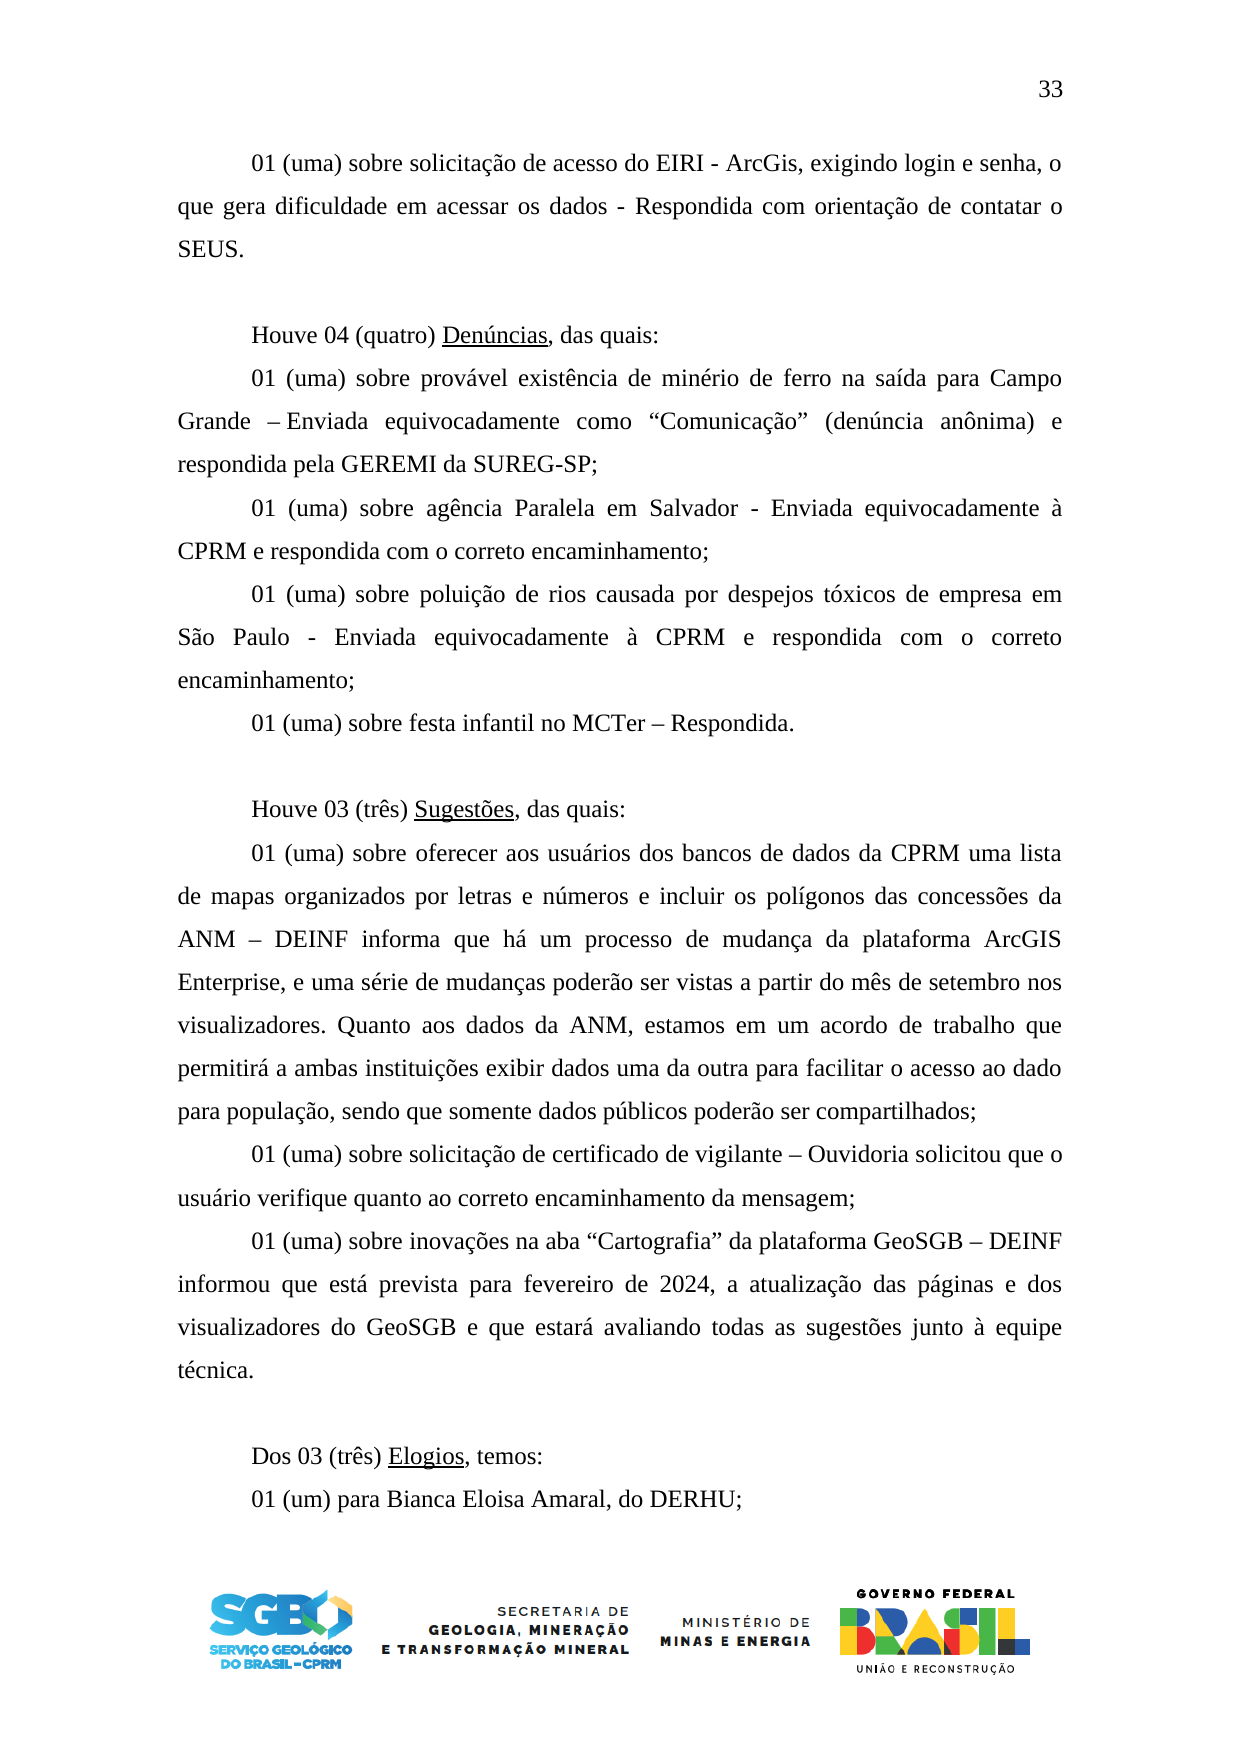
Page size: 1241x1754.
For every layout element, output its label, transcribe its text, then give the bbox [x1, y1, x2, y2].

text 01 (uma) sobre agência Paralela em Salvador - Enviada equivocadamente à CPRM e respondida com o correto encaminhamento; [177, 493, 1063, 564]
text 01 (uma) sobre inovações na aba “Cartografia” da plataforma GeoSGB – DEINF informou que está prevista para fevereiro de 2024, a atualização das páginas e dos visualizadores do GeoSGB e que estará avaliando todas as sugestões junto à equipe técnica. [177, 1226, 1063, 1384]
text 01 (uma) sobre festa infantil no MCTer – Respondida. [177, 708, 1063, 737]
text 01 (uma) sobre solicitação de acesso do EIRI - ArcGis, exigindo login e senha, o que gera dificuldade em acessar os dados - Respondida com orientação de contatar o SEUS. [177, 148, 1063, 263]
text 01 (uma) sobre oferecer aos usuários dos bancos de dados da CPRM uma lista de mapas organizados por letras e números e incluir os polígonos das concessões da ANM – DEINF informa que há um processo de mudança da plataforma ArcGIS Enterprise, e uma série de mudanças poderão ser vistas a partir do mês de setembro nos visualizadores. Quanto aos dados da ANM, estamos em um acordo de trabalho que permitirá a ambas instituições exibir dados uma da outra para facilitar o acesso ao dado para população, sendo que somente dados públicos poderão ser compartilhados; [177, 838, 1063, 1125]
text Houve 04 (quatro) Denúncias, das quais: [177, 320, 1063, 349]
text Dos 03 (três) Elogios, temos: [177, 1441, 1063, 1470]
text Houve 03 (três) Sugestões, das quais: [177, 794, 1063, 823]
text 01 (um) para Bianca Eloisa Amaral, do DERHU; [177, 1484, 1063, 1513]
text 01 (uma) sobre solicitação de certificado de vigilante – Ouvidoria solicitou que o usuário verifique quanto ao correto encaminhamento da mensagem; [177, 1139, 1063, 1211]
text 01 (uma) sobre poluição de rios causada por despejos tóxicos de empresa em São Paulo - Enviada equivocadamente à CPRM e respondida com o correto encaminhamento; [177, 579, 1063, 694]
text 01 (uma) sobre provável existência de minério de ferro na saída para Campo Grande – Enviada equivocadamente como “Comunicação” (denúncia anônima) e respondida pela GEREMI da SUREG-SP; [177, 363, 1063, 478]
